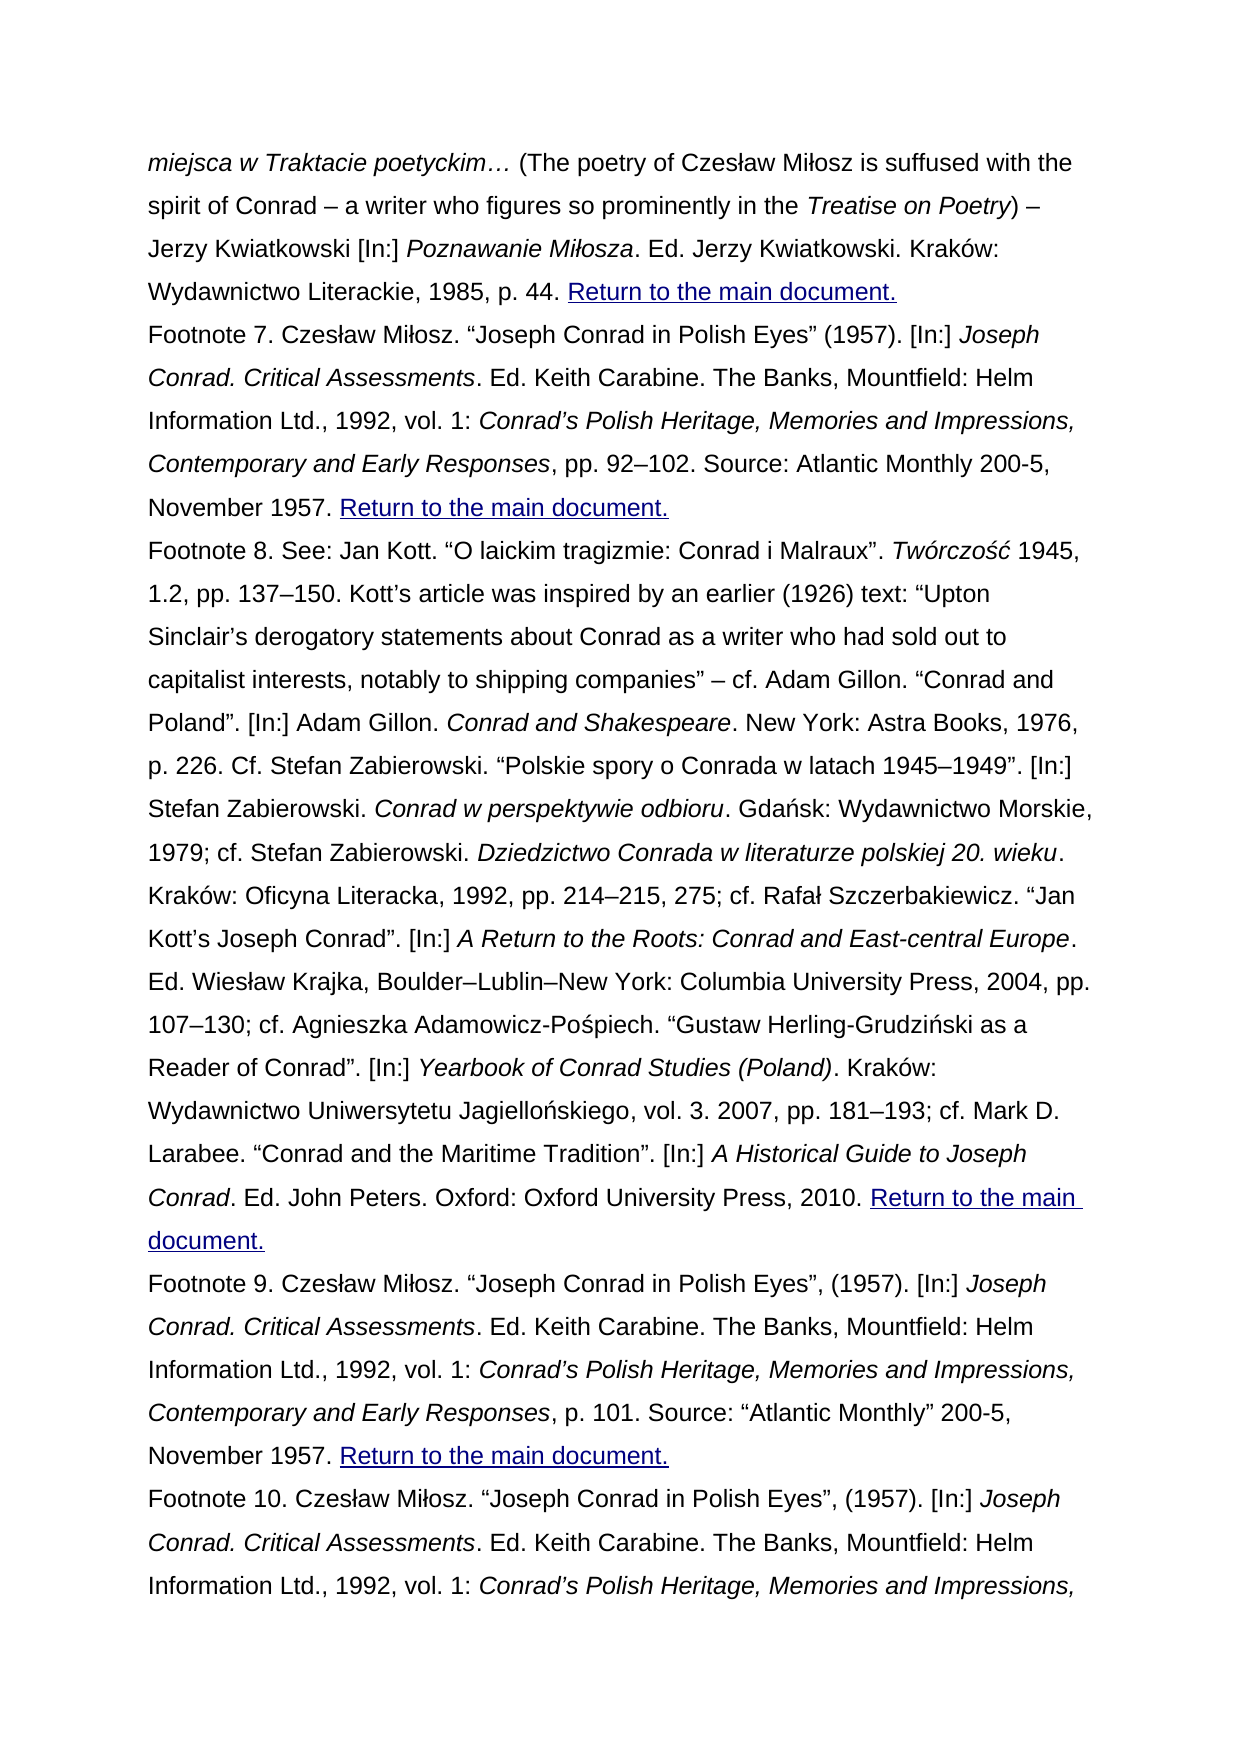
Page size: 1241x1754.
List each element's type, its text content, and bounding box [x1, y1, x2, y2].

text Footnote 8. See: Jan Kott. “O laickim tragizmie: Conrad i Malraux”. Twórczość 1945, 1.2, pp. 137–150. Kott’s article was inspired by an earlier (1926) text: “Upton Sinclair’s derogatory statements about Conrad as a writer who had sold out to capitalist interests, notably to shipping companies” – cf. Adam Gillon. “Conrad and Poland”. [In:] Adam Gillon. Conrad and Shakespeare. New York: Astra Books, 1976, p. 226. Cf. Stefan Zabierowski. “Polskie spory o Conrada w latach 1945–1949”. [In:] Stefan Zabierowski. Conrad w perspektywie odbioru. Gdańsk: Wydawnictwo Morskie, 1979; cf. Stefan Zabierowski. Dziedzictwo Conrada w literaturze polskiej 20. wieku. Kraków: Oficyna Literacka, 1992, pp. 214–215, 275; cf. Rafał Szczerbakiewicz. “Jan Kott’s Joseph Conrad”. [In:] A Return to the Roots: Conrad and East-central Europe. Ed. Wiesław Krajka, Boulder–Lublin–New York: Columbia University Press, 2004, pp. 107–130; cf. Agnieszka Adamowicz-Pośpiech. “Gustaw Herling-Grudziński as a Reader of Conrad”. [In:] Yearbook of Conrad Studies (Poland). Kraków: Wydawnictwo Uniwersytetu Jagiellońskiego, vol. 3. 2007, pp. 181–193; cf. Mark D. Larabee. “Conrad and the Maritime Tradition”. [In:] A Historical Guide to Joseph Conrad. Ed. John Peters. Oxford: Oxford University Press, 2010. Return to the main document. [148, 536, 1093, 1254]
text Footnote 10. Czesław Miłosz. “Joseph Conrad in Polish Eyes”, (1957). [In:] Joseph Conrad. Critical Assessments. Ed. Keith Carabine. The Banks, Mountfield: Helm Information Ltd., 1992, vol. 1: Conrad’s Polish Heritage, Memories and Impressions, [148, 1484, 1093, 1599]
text Footnote 9. Czesław Miłosz. “Joseph Conrad in Polish Eyes”, (1957). [In:] Joseph Conrad. Critical Assessments. Ed. Keith Carabine. The Banks, Mountfield: Helm Information Ltd., 1992, vol. 1: Conrad’s Polish Heritage, Memories and Impressions, Contemporary and Early Responses, p. 101. Source: “Atlantic Monthly” 200-5, November 1957. Return to the main document. [148, 1269, 1093, 1470]
text Footnote 7. Czesław Miłosz. “Joseph Conrad in Polish Eyes” (1957). [In:] Joseph Conrad. Critical Assessments. Ed. Keith Carabine. The Banks, Mountfield: Helm Information Ltd., 1992, vol. 1: Conrad’s Polish Heritage, Memories and Impressions, Contemporary and Early Responses, pp. 92–102. Source: Atlantic Monthly 200-5, November 1957. Return to the main document. [148, 320, 1093, 521]
text miejsca w Traktacie poetyckim… (The poetry of Czesław Miłosz is suffused with the spirit of Conrad – a writer who figures so prominently in the Treatise on Poetry) – Jerzy Kwiatkowski [In:] Poznawanie Miłosza. Ed. Jerzy Kwiatkowski. Kraków: Wydawnictwo Literackie, 1985, p. 44. Return to the main document. [148, 148, 1093, 306]
